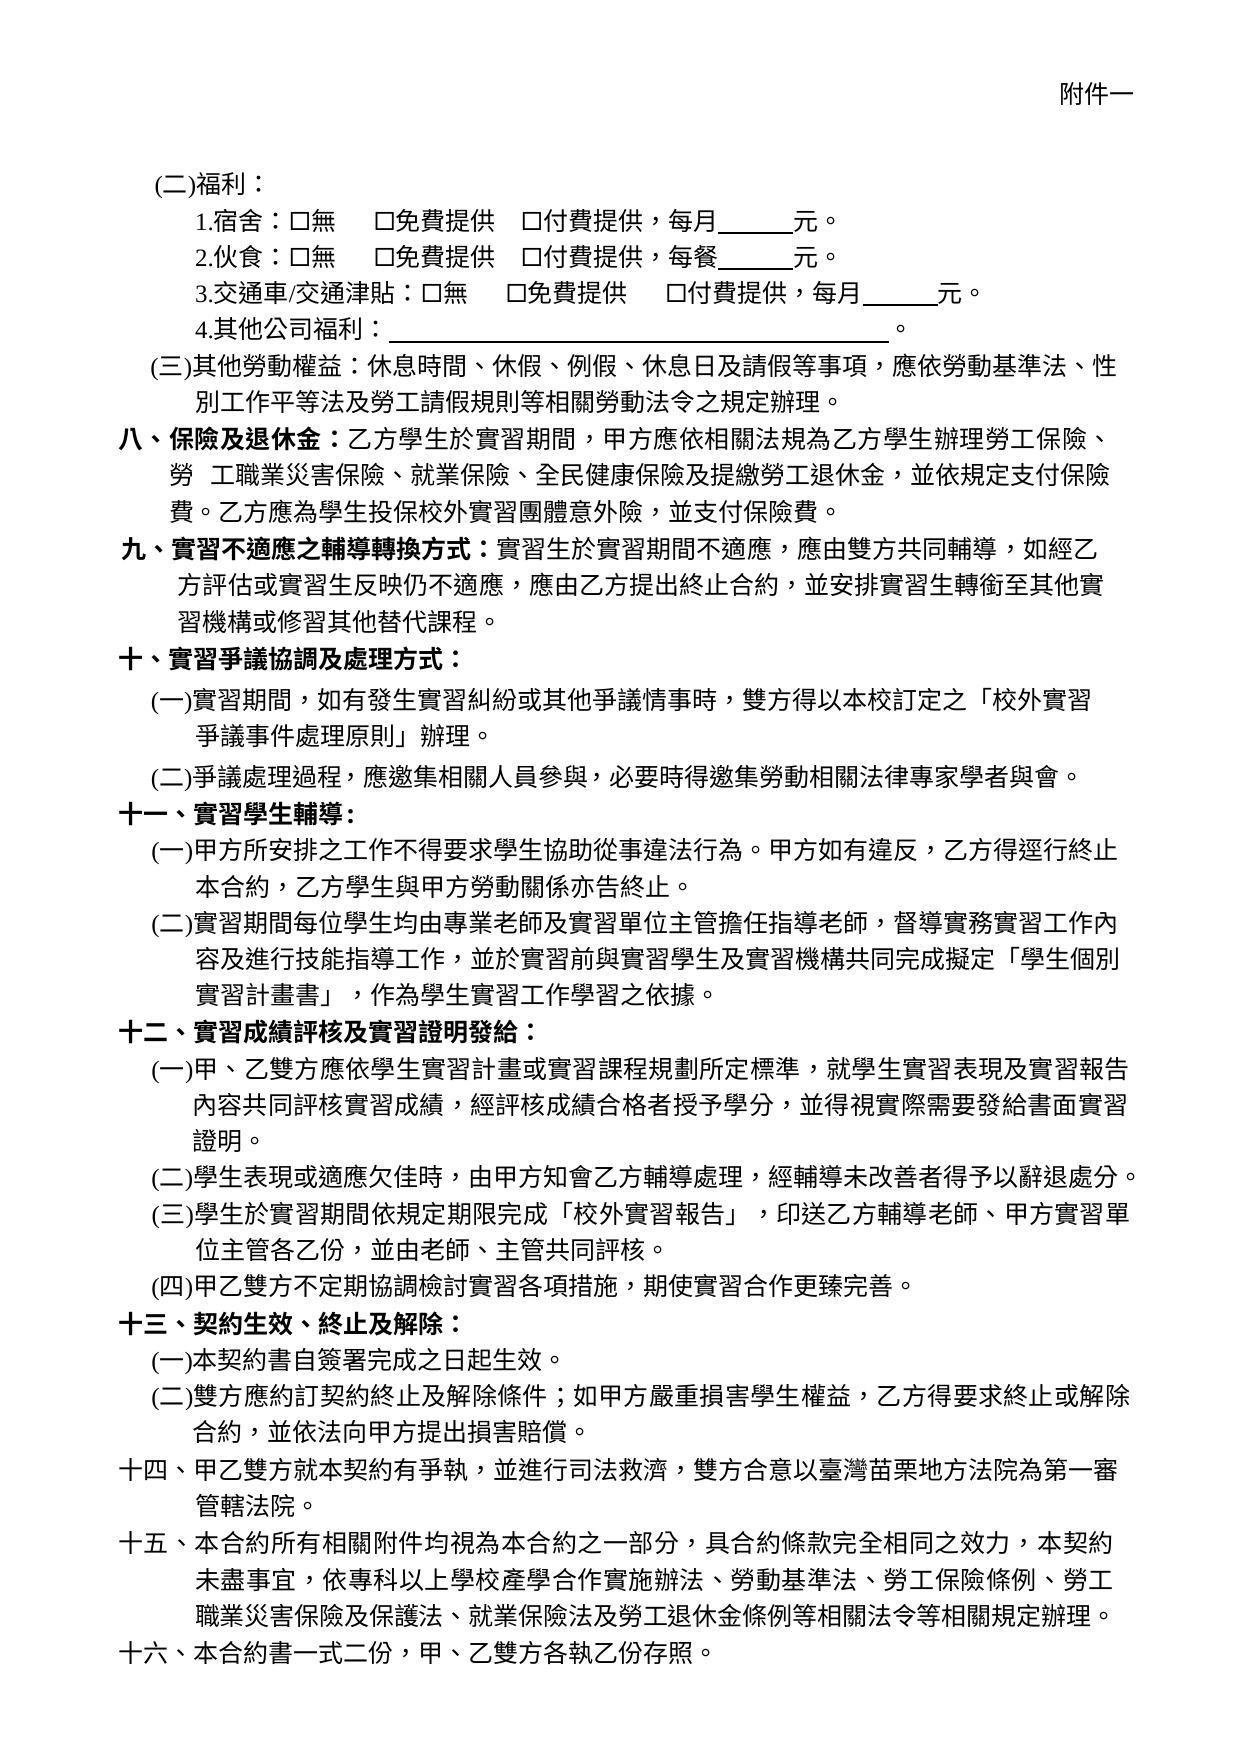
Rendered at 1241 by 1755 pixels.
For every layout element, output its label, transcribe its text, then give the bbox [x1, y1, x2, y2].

text 十四、甲乙雙方就本契約有爭執，並進行司法救濟，雙方合意以臺灣苗栗地方法院為第一審 管轄法院。 [118, 1450, 1134, 1523]
text 4.其他公司福利： 。 [106, 310, 1131, 346]
text (一)甲、乙雙方應依學生實習計畫或實習課程規劃所定標準，就學生實習表現及實習報告內容共同評核實習成績，經評核成績合格者授予學分，並得視實際需要發給書面實習證明。 [151, 1049, 1132, 1158]
text (二)雙方應約訂契約終止及解除條件；如甲方嚴重損害學生權益，乙方得要求終止或解除合約，並依法向甲方提出損害賠償。 [151, 1377, 1132, 1449]
text 九、實習不適應之輔導轉換方式：實習生於實習期間不適應，應由雙方共同輔導，如經乙方評估或實習生反映仍不適應，應由乙方提出終止合約，並安排實習生轉銜至其他實習機構或修習其他替代課程。 [121, 529, 1113, 638]
text (一)本契約書自簽署完成之日起生效。 [151, 1340, 1132, 1377]
text (四)甲乙雙方不定期協調檢討實習各項措施，期使實習合作更臻完善。 [151, 1267, 1132, 1303]
text (三)學生於實習期間依規定期限完成「校外實習報告」，印送乙方輔導老師、甲方實習單位主管各乙份，並由老師、主管共同評核。 [151, 1194, 1132, 1267]
text 十二、實習成績評核及實習證明發給： [118, 1013, 1134, 1049]
text (二)學生表現或適應欠佳時，由甲方知會乙方輔導處理，經輔導未改善者得予以辭退處分。 [151, 1158, 1132, 1194]
text (二)實習期間每位學生均由專業老師及實習單位主管擔任指導老師，督導實務實習工作內容及進行技能指導工作，並於實習前與實習學生及實習機構共同完成擬定「學生個別實習計畫書」，作為學生實習工作學習之依據。 [151, 903, 1132, 1012]
text (一)甲方所安排之工作不得要求學生協助從事違法行為。甲方如有違反，乙方得逕行終止本合約，乙方學生與甲方勞動關係亦告終止。 [151, 831, 1132, 903]
subtitle 十一、實習學生輔導: [118, 794, 1134, 831]
text 十六、本合約書一式二份，甲、乙雙方各執乙份存照。 [118, 1634, 1134, 1670]
text 1.宿舍：無 免費提供 付費提供，每月 元。 [106, 201, 1131, 237]
text 3.交通車/交通津貼：無 免費提供 付費提供，每月 元。 [106, 273, 1131, 310]
subtitle 十三、契約生效、終止及解除： [118, 1304, 1134, 1340]
text (三)其他勞動權益：休息時間、休假、例假、休息日及請假等事項，應依勞動基準法、性別工作平等法及勞工請假規則等相關勞動法令之規定辦理。 [150, 346, 1131, 418]
text (二)爭議處理過程，應邀集相關人員參與，必要時得邀集勞動相關法律專家學者與會。 [151, 757, 1116, 793]
text (二)福利： [106, 165, 1131, 201]
text (一)實習期間，如有發生實習糾紛或其他爭議情事時，雙方得以本校訂定之「校外實習爭議事件處理原則」辦理。 [151, 680, 1116, 753]
subtitle 十、實習爭議協調及處理方式： [118, 639, 1134, 676]
text 八、保險及退休金：乙方學生於實習期間，甲方應依相關法規為乙方學生辦理勞工保險、勞 工職業災害保險、就業保險、全民健康保險及提繳勞工退休金，並依規定支付保險費。乙方應為學生投保校外實習團體意外險，並支付保險費。 [118, 419, 1114, 528]
text 十五、本合約所有相關附件均視為本合約之一部分，具合約條款完全相同之效力，本契約未盡事宜，依專科以上學校產學合作實施辦法、勞動基準法、勞工保險條例、勞工職業災害保險及保護法、就業保險法及勞工退休金條例等相關法令等相關規定辦理。 [118, 1524, 1113, 1633]
text 2.伙食：無 免費提供 付費提供，每餐 元。 [106, 237, 1131, 273]
